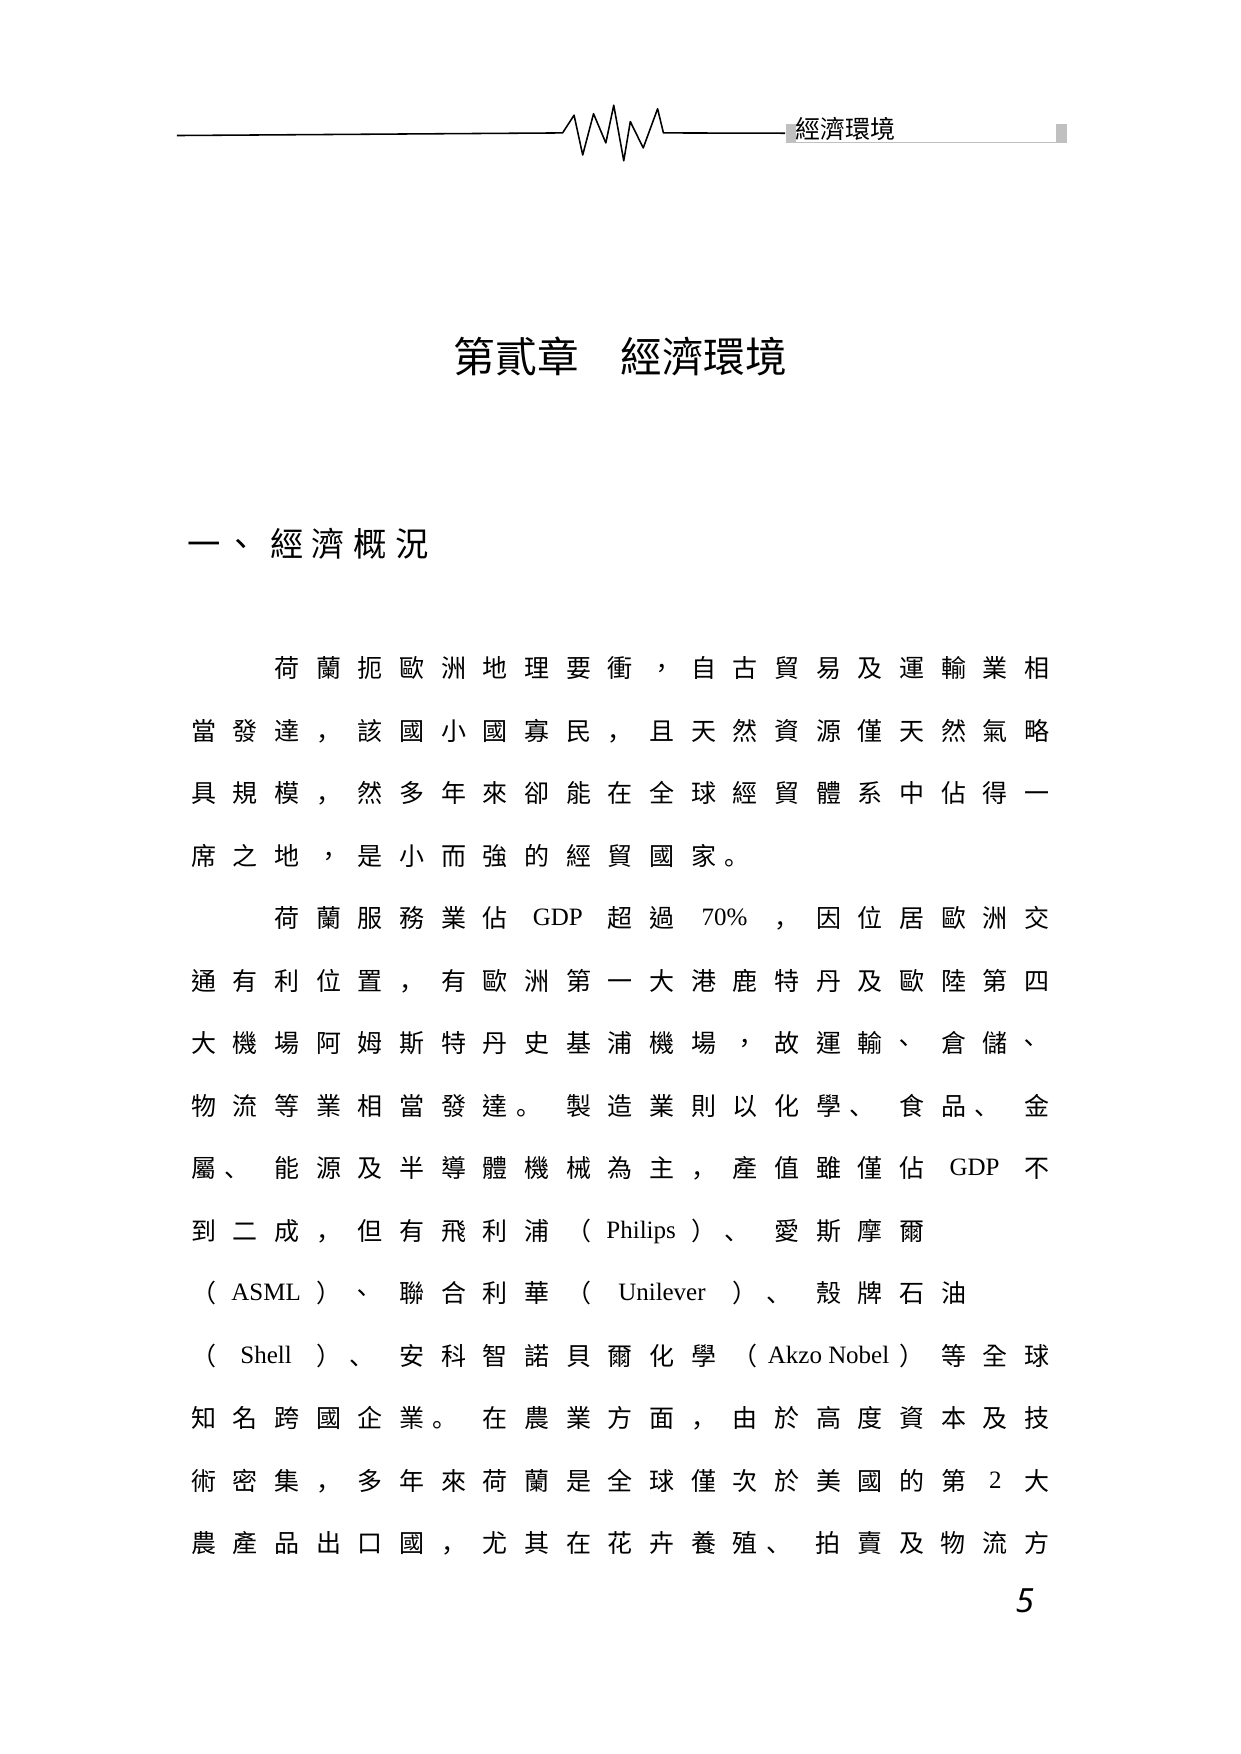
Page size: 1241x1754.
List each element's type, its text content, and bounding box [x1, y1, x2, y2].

text 第貳章 經濟環境 [183, 313, 1058, 375]
text 一、經濟概況 [183, 500, 1058, 563]
text 荷蘭服務業佔GDP超過70%，因位居歐洲交通有利位置，有歐洲第一大港鹿特丹及歐陸第四大機場阿姆斯特丹史基浦機場，故運輸、倉儲、物流等業相當發達。製造業則以化學、食品、金屬、能源及半導體機械為主，產值雖僅佔GDP不到二成，但有飛利浦（Philips）、愛斯摩爾（ASML）、聯合利華（Unilever）、殼牌石油（Shell）、安科智諾貝爾化學（Akzo Nobel）等全球知名跨國企業。在農業方面，由於高度資本及技術密集，多年來荷蘭是全球僅次於美國的第2大農產品出口國，尤其在花卉養殖、拍賣及物流方 [183, 875, 1058, 1563]
text 荷蘭扼歐洲地理要衝，自古貿易及運輸業相當發達，該國小國寡民，且天然資源僅天然氣略具規模，然多年來卻能在全球經貿體系中佔得一席之地，是小而強的經貿國家。 [183, 625, 1058, 875]
